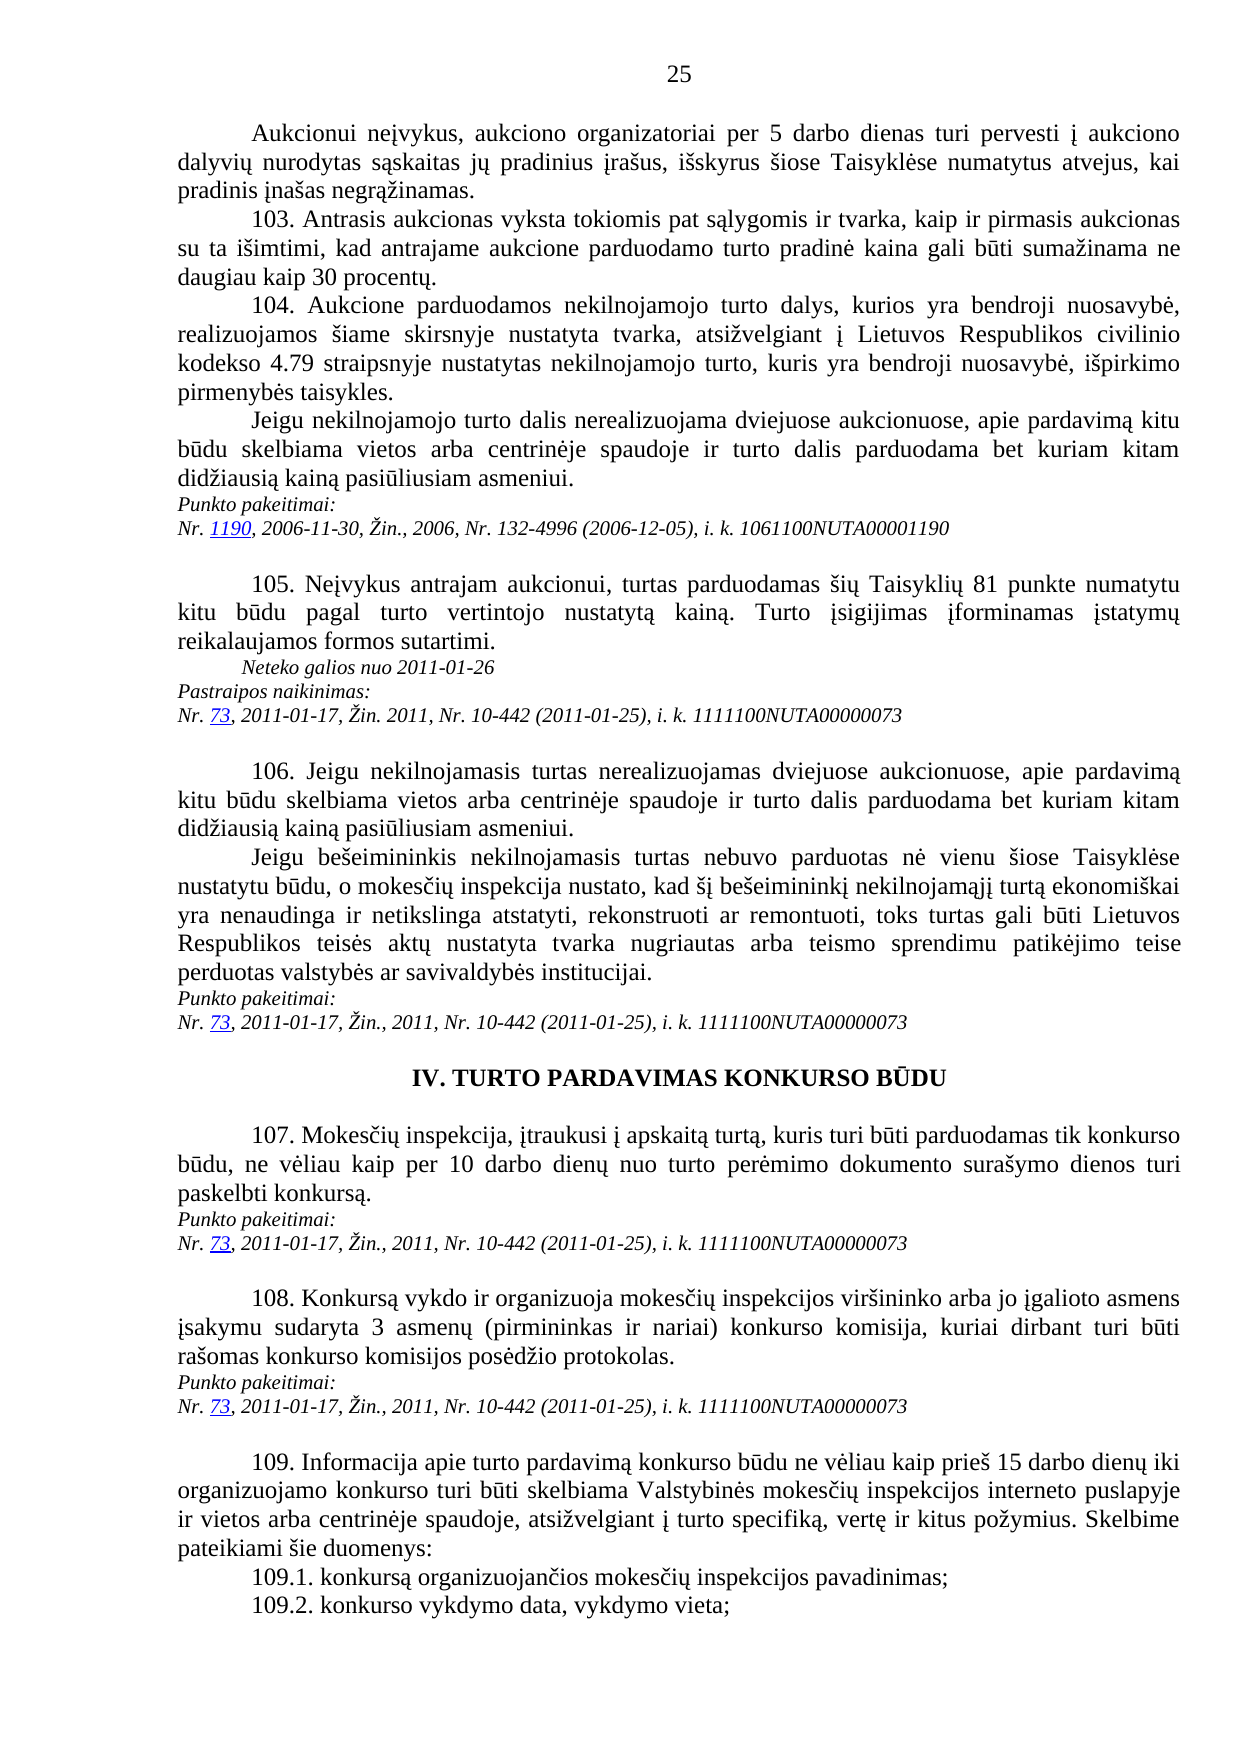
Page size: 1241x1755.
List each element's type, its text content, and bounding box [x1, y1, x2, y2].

text 105. Neįvykus antrajam aukcionui, turtas parduodamas šių Taisyklių 81 punkte numatytu kitu būdu pagal turto vertintojo nustatytą kainą. Turto įsigijimas įforminamas įstatymų reikalaujamos formos sutartimi. [177, 569, 1181, 655]
text 107. Mokesčių inspekcija, įtraukusi į apskaitą turtą, kuris turi būti parduodamas tik konkurso būdu, ne vėliau kaip per 10 darbo dienų nuo turto perėmimo dokumento surašymo dienos turi paskelbti konkursą. [177, 1120, 1181, 1207]
text Punkto pakeitimai: [177, 1370, 1181, 1394]
text 109.1. konkursą organizuojančios mokesčių inspekcijos pavadinimas; [177, 1562, 1181, 1590]
text Pastraipos naikinimas: [177, 679, 1181, 703]
text 104. Aukcione parduodamos nekilnojamojo turto dalys, kurios yra bendroji nuosavybė, realizuojamos šiame skirsnyje nustatyta tvarka, atsižvelgiant į Lietuvos Respublikos civilinio kodekso 4.79 straipsnyje nustatytas nekilnojamojo turto, kuris yra bendroji nuosavybė, išpirkimo pirmenybės taisykles. [177, 291, 1181, 406]
text Nr. 1190, 2006-11-30, Žin., 2006, Nr. 132-4996 (2006-12-05), i. k. 1061100NUTA00001190 [177, 516, 1181, 540]
text 106. Jeigu nekilnojamasis turtas nerealizuojamas dviejuose aukcionuose, apie pardavimą kitu būdu skelbiama vietos arba centrinėje spaudoje ir turto dalis parduodama bet kuriam kitam didžiausią kainą pasiūliusiam asmeniui. [177, 756, 1181, 842]
text 109.2. konkurso vykdymo data, vykdymo vieta; [177, 1590, 1181, 1619]
text Neteko galios nuo 2011-01-26 [177, 655, 1181, 679]
text Aukcionui neįvykus, aukciono organizatoriai per 5 darbo dienas turi pervesti į aukciono dalyvių nurodytas sąskaitas jų pradinius įrašus, išskyrus šiose Taisyklėse numatytus atvejus, kai pradinis įnašas negrąžinamas. [177, 118, 1181, 204]
text Punkto pakeitimai: [177, 492, 1181, 516]
text Nr. 73, 2011-01-17, Žin., 2011, Nr. 10-442 (2011-01-25), i. k. 1111100NUTA00000073 [177, 1394, 1181, 1418]
text Jeigu bešeimininkis nekilnojamasis turtas nebuvo parduotas nė vienu šiose Taisyklėse nustatytu būdu, o mokesčių inspekcija nustato, kad šį bešeimininkį nekilnojamąjį turtą ekonomiškai yra nenaudinga ir netikslinga atstatyti, rekonstruoti ar remontuoti, toks turtas gali būti Lietuvos Respublikos teisės aktų nustatyta tvarka nugriautas arba teismo sprendimu patikėjimo teise perduotas valstybės ar savivaldybės institucijai. [177, 842, 1181, 986]
text 103. Antrasis aukcionas vyksta tokiomis pat sąlygomis ir tvarka, kaip ir pirmasis aukcionas su ta išimtimi, kad antrajame aukcione parduodamo turto pradinė kaina gali būti sumažinama ne daugiau kaip 30 procentų. [177, 204, 1181, 291]
text 109. Informacija apie turto pardavimą konkurso būdu ne vėliau kaip prieš 15 darbo dienų iki organizuojamo konkurso turi būti skelbiama Valstybinės mokesčių inspekcijos interneto puslapyje ir vietos arba centrinėje spaudoje, atsižvelgiant į turto specifiką, vertę ir kitus požymius. Skelbime pateikiami šie duomenys: [177, 1447, 1181, 1562]
text Nr. 73, 2011-01-17, Žin., 2011, Nr. 10-442 (2011-01-25), i. k. 1111100NUTA00000073 [177, 1231, 1181, 1255]
text 108. Konkursą vykdo ir organizuoja mokesčių inspekcijos viršininko arba jo įgalioto asmens įsakymu sudaryta 3 asmenų (pirmininkas ir nariai) konkurso komisija, kuriai dirbant turi būti rašomas konkurso komisijos posėdžio protokolas. [177, 1283, 1181, 1370]
text Nr. 73, 2011-01-17, Žin., 2011, Nr. 10-442 (2011-01-25), i. k. 1111100NUTA00000073 [177, 1010, 1181, 1034]
text Punkto pakeitimai: [177, 986, 1181, 1010]
text Nr. 73, 2011-01-17, Žin. 2011, Nr. 10-442 (2011-01-25), i. k. 1111100NUTA00000073 [177, 703, 1181, 727]
text Jeigu nekilnojamojo turto dalis nerealizuojama dviejuose aukcionuose, apie pardavimą kitu būdu skelbiama vietos arba centrinėje spaudoje ir turto dalis parduodama bet kuriam kitam didžiausią kainą pasiūliusiam asmeniui. [177, 406, 1181, 492]
text IV. TURTO PARDAVIMAS KONKURSO BŪDU [177, 1063, 1181, 1092]
text Punkto pakeitimai: [177, 1207, 1181, 1231]
